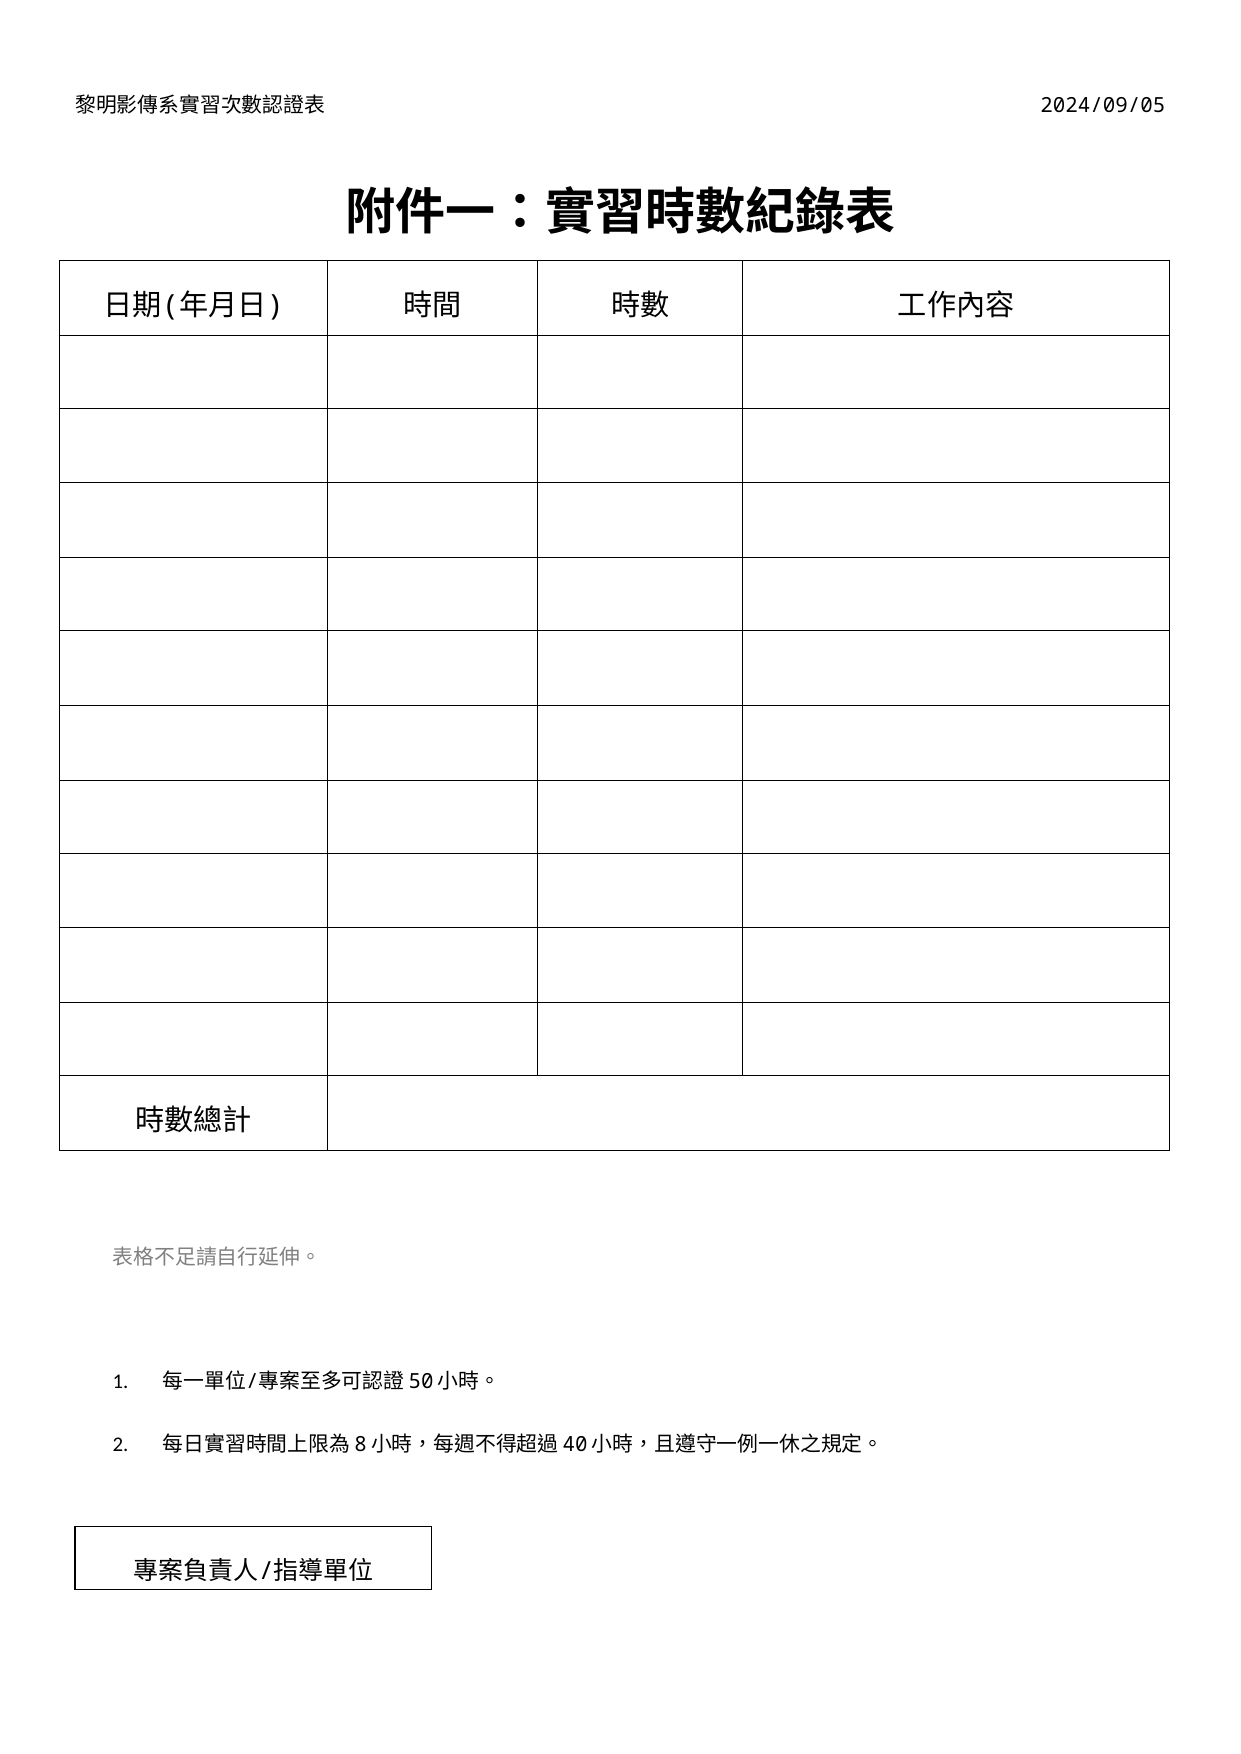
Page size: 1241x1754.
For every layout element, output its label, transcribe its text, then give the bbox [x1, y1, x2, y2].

table_cell [60, 409, 327, 482]
table_cell [538, 1003, 742, 1075]
table_cell [538, 558, 742, 630]
table_cell [743, 928, 1169, 1002]
table_cell [538, 409, 742, 482]
table_cell [60, 706, 327, 779]
table_cell [60, 781, 327, 853]
table_header 工作內容 [743, 261, 1169, 334]
list 每日實習時間上限為8小時，每週不得超過40小時，且遵守一例一休之規定。 [112, 1401, 1165, 1463]
table_cell [328, 631, 537, 705]
table_cell [328, 558, 537, 630]
table_cell [538, 781, 742, 853]
table_cell [538, 854, 742, 927]
table_cell [538, 336, 742, 408]
text 表格不足請自行延伸。 [112, 1213, 1165, 1276]
table_cell [60, 558, 327, 630]
table_cell [743, 781, 1169, 853]
table_cell [538, 631, 742, 705]
table_cell [328, 781, 537, 853]
table_cell [328, 336, 537, 408]
table_cell [743, 631, 1169, 705]
table_cell [60, 854, 327, 927]
table_cell [60, 631, 327, 705]
table_header 日期(年月日) [60, 261, 327, 334]
table_cell [60, 1003, 327, 1075]
table_header 專案負責人/指導單位 [76, 1527, 431, 1589]
table_cell [743, 706, 1169, 779]
table_cell [743, 558, 1169, 630]
table_cell [60, 483, 327, 557]
table_cell [328, 854, 537, 927]
table_cell [538, 483, 742, 557]
table_cell [328, 1076, 1169, 1150]
table_cell [743, 483, 1169, 557]
table_cell [743, 336, 1169, 408]
table_cell [743, 1003, 1169, 1075]
table_cell [328, 409, 537, 482]
table_cell [60, 928, 327, 1002]
list 每一單位/專案至多可認證50小時。 [112, 1338, 1165, 1401]
table_cell [328, 706, 537, 779]
table_cell [60, 336, 327, 408]
table_header 時數 [538, 261, 742, 334]
text 附件一：實習時數紀錄表 [75, 135, 1165, 260]
table_header 時間 [328, 261, 537, 334]
table_cell [538, 928, 742, 1002]
table_cell [743, 854, 1169, 927]
table_cell [328, 928, 537, 1002]
table_cell [328, 483, 537, 557]
table_cell [743, 409, 1169, 482]
table_cell [328, 1003, 537, 1075]
table_cell [538, 706, 742, 779]
table_cell 時數總計 [60, 1076, 327, 1150]
